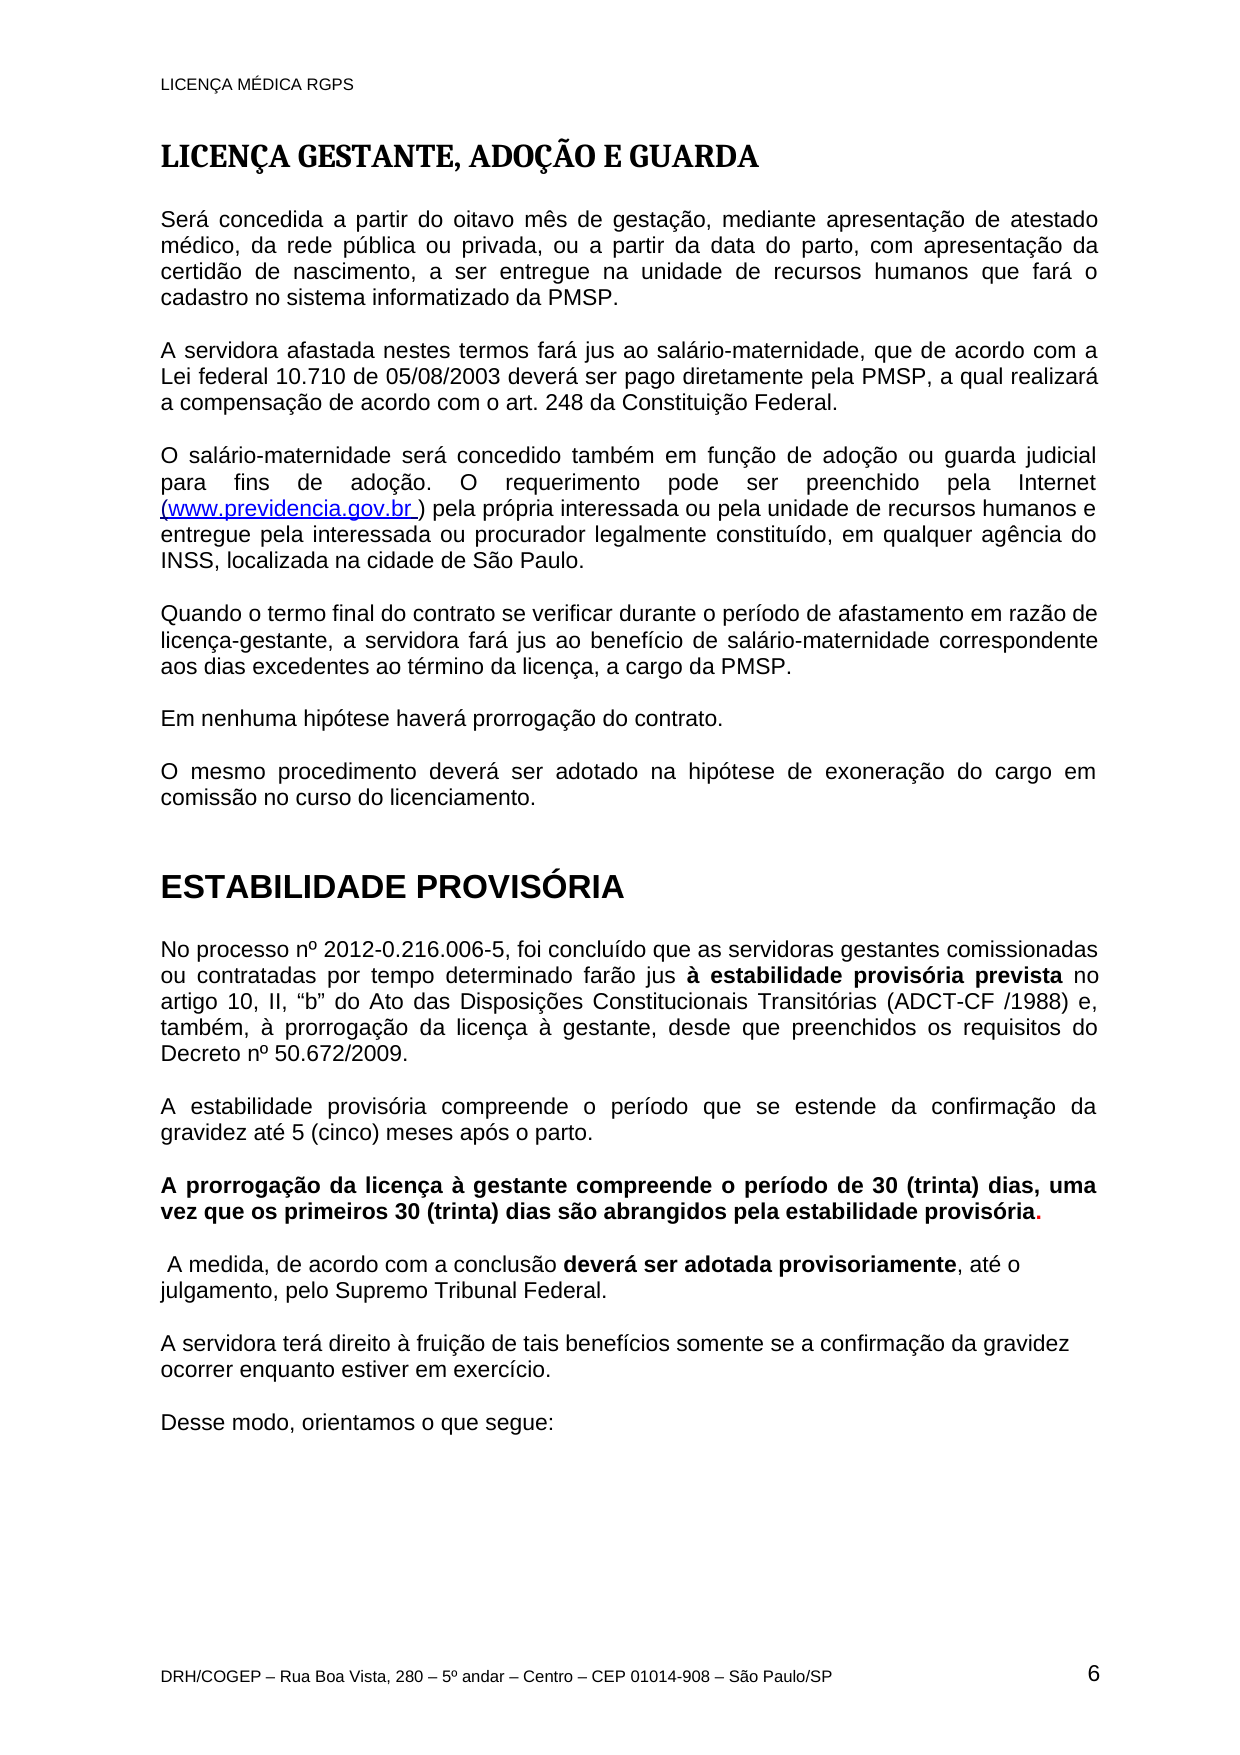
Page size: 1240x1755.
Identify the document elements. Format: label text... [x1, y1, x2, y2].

text O salário-maternidade será concedido também em função de adoção ou guarda judicial para fins de adoção. O requerimento pode ser preenchido pela Internet (www.previdencia.gov.br ) pela própria interessada ou pela unidade de recursos humanos e entregue pela interessada ou procurador legalmente constituído, em qualquer agência do INSS, localizada na cidade de São Paulo. [160, 443, 1097, 573]
table_header DRH/COGEP – Rua Boa Vista, 280 – 5º andar – Centro – CEP 01014-908 – São Paulo/SP [160, 1660, 958, 1686]
text Será concedida a partir do oitavo mês de gestação, mediante apresentação de atestado médico, da rede pública ou privada, ou a partir da data do parto, com apresentação da certidão de nascimento, a ser entregue na unidade de recursos humanos que fará o cadastro no sistema informatizado da PMSP. [160, 206, 1099, 311]
text A prorrogação da licença à gestante compreende o período de 30 (trinta) dias, uma vez que os primeiros 30 (trinta) dias são abrangidos pela estabilidade provisória. [160, 1172, 1097, 1224]
text A servidora terá direito à fruição de tais benefícios somente se a confirmação da gravidez ocorrer enquanto estiver em exercício. [160, 1331, 1097, 1382]
text Em nenhuma hipótese haverá prorrogação do contrato. [160, 705, 1099, 732]
table_header 6 [958, 1660, 1100, 1686]
text No processo nº 2012-0.216.006-5, foi concluído que as servidoras gestantes comissionadas ou contratadas por tempo determinado farão jus à estabilidade provisória prevista no artigo 10, II, “b” do Ato das Disposições Constitucionais Transitórias (ADCT-CF /1988) e, também, à prorrogação da licença à gestante, desde que preenchidos os requisitos do Decreto nº 50.672/2009. [160, 936, 1099, 1067]
text LICENÇA MÉDICA RGPS [160, 75, 1099, 94]
text ESTABILIDADE PROVISÓRIA [160, 867, 1099, 906]
text O mesmo procedimento deverá ser adotado na hipótese de exoneração do cargo em comissão no curso do licenciamento. [160, 759, 1097, 810]
text Desse modo, orientamos o que segue: [160, 1408, 1099, 1435]
text LICENÇA GESTANTE, ADOÇÃO E GUARDA [160, 138, 1099, 176]
text A servidora afastada nestes termos fará jus ao salário-maternidade, que de acordo com a Lei federal 10.710 de 05/08/2003 deverá ser pago diretamente pela PMSP, a qual realizará a compensação de acordo com o art. 248 da Constituição Federal. [160, 338, 1099, 416]
text A medida, de acordo com a conclusão deverá ser adotada provisoriamente, até o julgamento, pelo Supremo Tribunal Federal. [160, 1252, 1099, 1303]
text A estabilidade provisória compreende o período que se estende da confirmação da gravidez até 5 (cinco) meses após o parto. [160, 1094, 1097, 1146]
text Quando o termo final do contrato se verificar durante o período de afastamento em razão de licença-gestante, a servidora fará jus ao benefício de salário-maternidade correspondente aos dias excedentes ao término da licença, a cargo da PMSP. [160, 601, 1099, 679]
